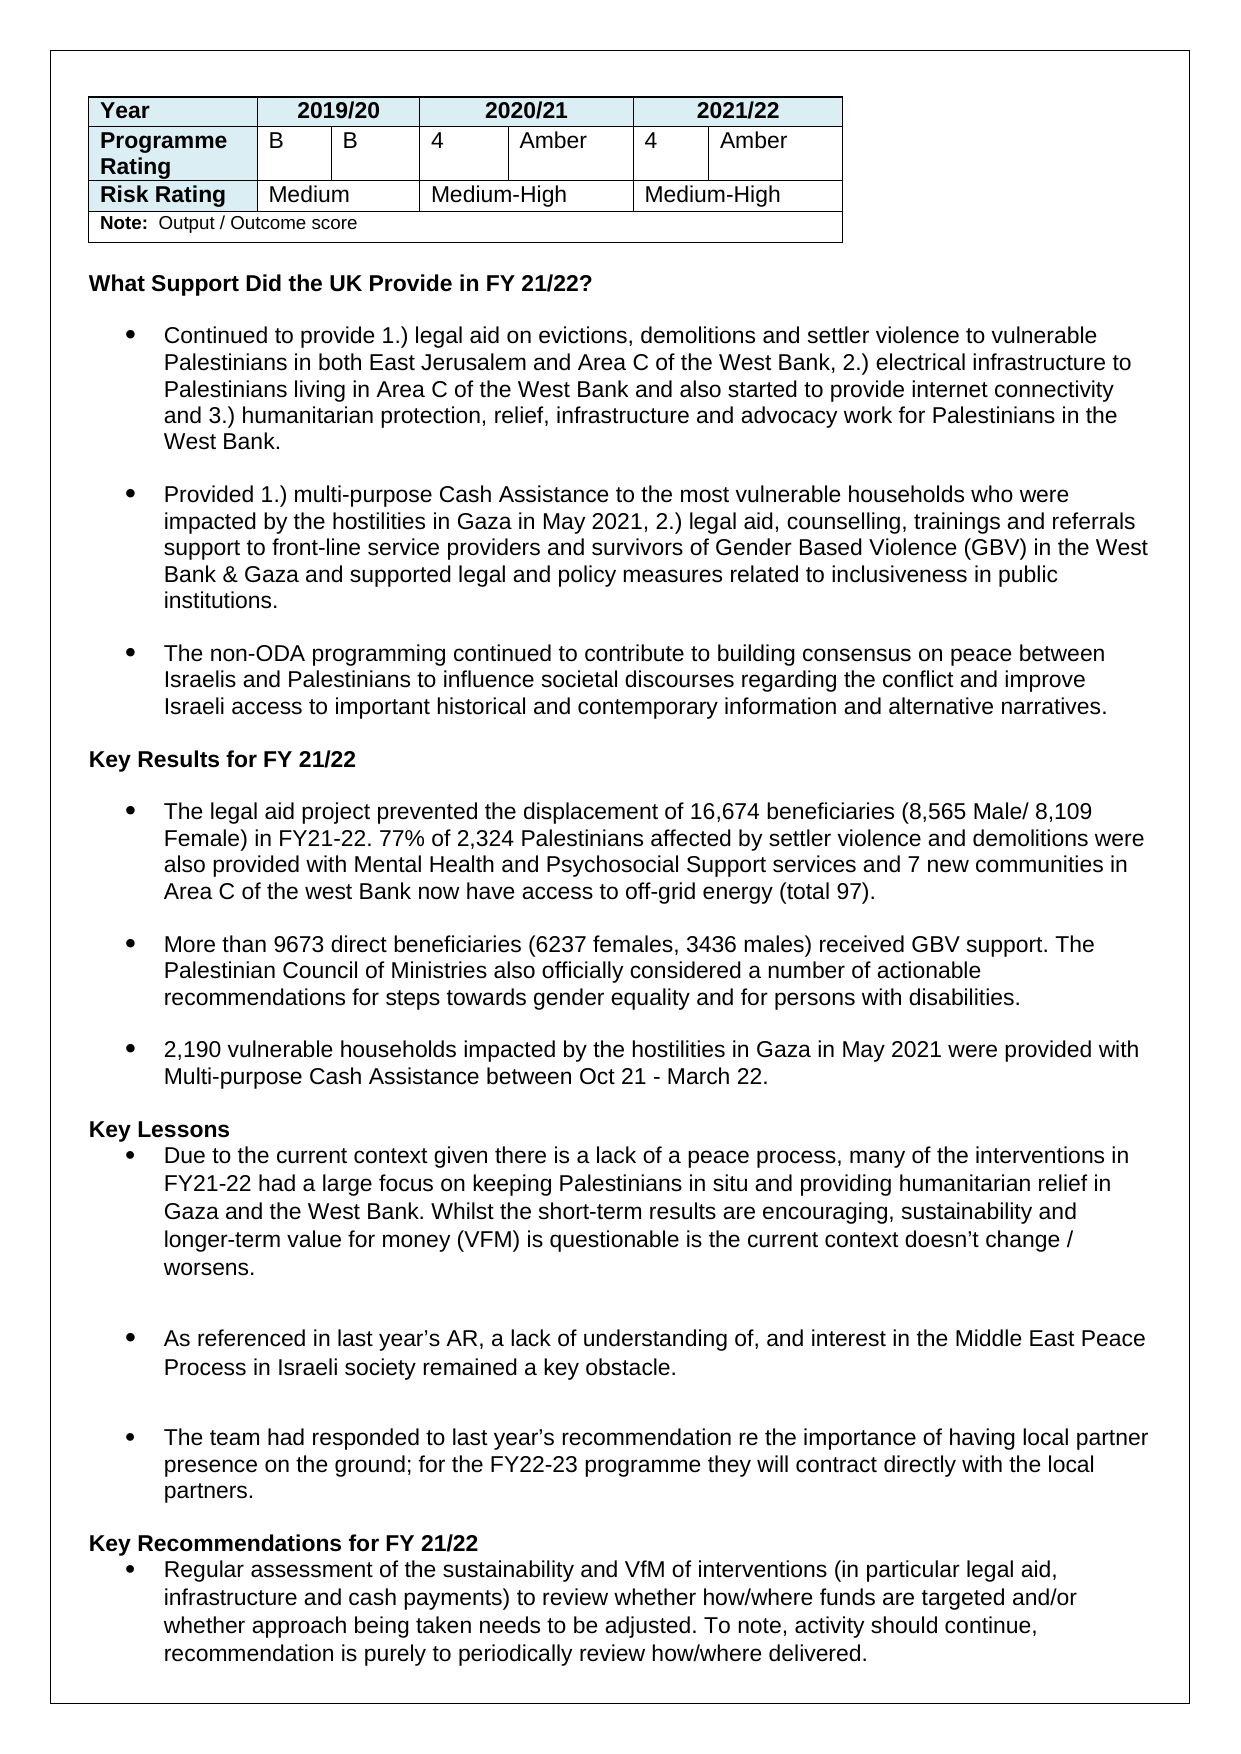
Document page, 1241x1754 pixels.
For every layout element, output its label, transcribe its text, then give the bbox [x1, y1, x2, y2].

list Continued to provide 1.) legal aid on evictions, demolitions and settler violence to vulnerable Palestinians in both East Jerusalem and Area C of the West Bank, 2.) electrical infrastructure to Palestinians living in Area C of the West Bank and also started to provide internet connectivity and 3.) humanitarian protection, relief, infrastructure and advocacy work for Palestinians in the West Bank. [126, 322, 1152, 454]
list Due to the current context given there is a lack of a peace process, many of the interventions in FY21-22 had a large focus on keeping Palestinians in situ and providing humanitarian relief in Gaza and the West Bank. Whilst the short-term results are encouraging, sustainability and longer-term value for money (VFM) is questionable is the current context doesn’t change / worsens. [126, 1142, 1152, 1280]
table_cell [843, 180, 1151, 211]
table_cell Year [89, 98, 257, 126]
table_cell 4 [420, 127, 508, 180]
list Provided 1.) multi-purpose Cash Assistance to the most vulnerable households who were impacted by the hostilities in Gaza in May 2021, 2.) legal aid, counselling, trainings and referrals support to front-line service providers and survivors of Gender Based Violence (GBV) in the West Bank & Gaza and supported legal and policy measures related to inclusiveness in public institutions. [126, 481, 1152, 613]
list Regular assessment of the sustainability and VfM of interventions (in particular legal aid, infrastructure and cash payments) to review whether how/where funds are targeted and/or whether approach being taken needs to be adjusted. To note, activity should continue, recommendation is purely to periodically review how/where delivered. [126, 1556, 1152, 1666]
text What Support Did the UK Provide in FY 21/22? [89, 269, 1152, 296]
table_cell [843, 211, 1151, 242]
list 2,190 vulnerable households impacted by the hostilities in Gaza in May 2021 were provided with Multi-purpose Cash Assistance between Oct 21 - March 22. [126, 1036, 1152, 1090]
table_cell Note: Output / Outcome score [89, 212, 842, 242]
table_cell B [258, 127, 331, 180]
table_cell 2020/21 [420, 98, 633, 126]
table_cell 2021/22 [634, 98, 842, 126]
text Key Results for FY 21/22 [89, 746, 1152, 772]
table_cell 4 [634, 127, 708, 180]
table_cell [843, 126, 1151, 180]
list The team had responded to last year’s recommendation re the importance of having local partner presence on the ground; for the FY22-23 programme they will contract directly with the local partners. [126, 1424, 1152, 1503]
table_cell Amber [509, 127, 633, 180]
table_cell [843, 96, 1151, 126]
list More than 9673 direct beneficiaries (6237 females, 3436 males) received GBV support. The Palestinian Council of Ministries also officially considered a number of actionable recommendations for steps towards gender equality and for persons with disabilities. [126, 931, 1152, 1010]
table_cell B [332, 127, 419, 180]
table_cell Medium [258, 181, 419, 211]
table_cell Risk Rating [89, 181, 257, 211]
list The legal aid project prevented the displacement of 16,674 beneficiaries (8,565 Male/ 8,109 Female) in FY21-22. 77% of 2,324 Palestinians affected by settler violence and demolitions were also provided with Mental Health and Psychosocial Support services and 7 new communities in Area C of the west Bank now have access to off-grid energy (total 97). [126, 798, 1152, 904]
table_cell Medium-High [634, 181, 842, 211]
table_cell 2019/20 [258, 98, 419, 126]
table_cell Amber [709, 127, 842, 180]
table_cell Programme Rating [89, 127, 257, 180]
list As referenced in last year’s AR, a lack of understanding of, and interest in the Middle East Peace Process in Israeli society remained a key obstacle. [126, 1325, 1152, 1380]
text Key Lessons [89, 1116, 1152, 1142]
text Key Recommendations for FY 21/22 [89, 1530, 1152, 1556]
list The non-ODA programming continued to contribute to building consensus on peace between Israelis and Palestinians to influence societal discourses regarding the conflict and improve Israeli access to important historical and contemporary information and alternative narratives. [126, 639, 1152, 719]
table_cell Medium-High [420, 181, 633, 211]
